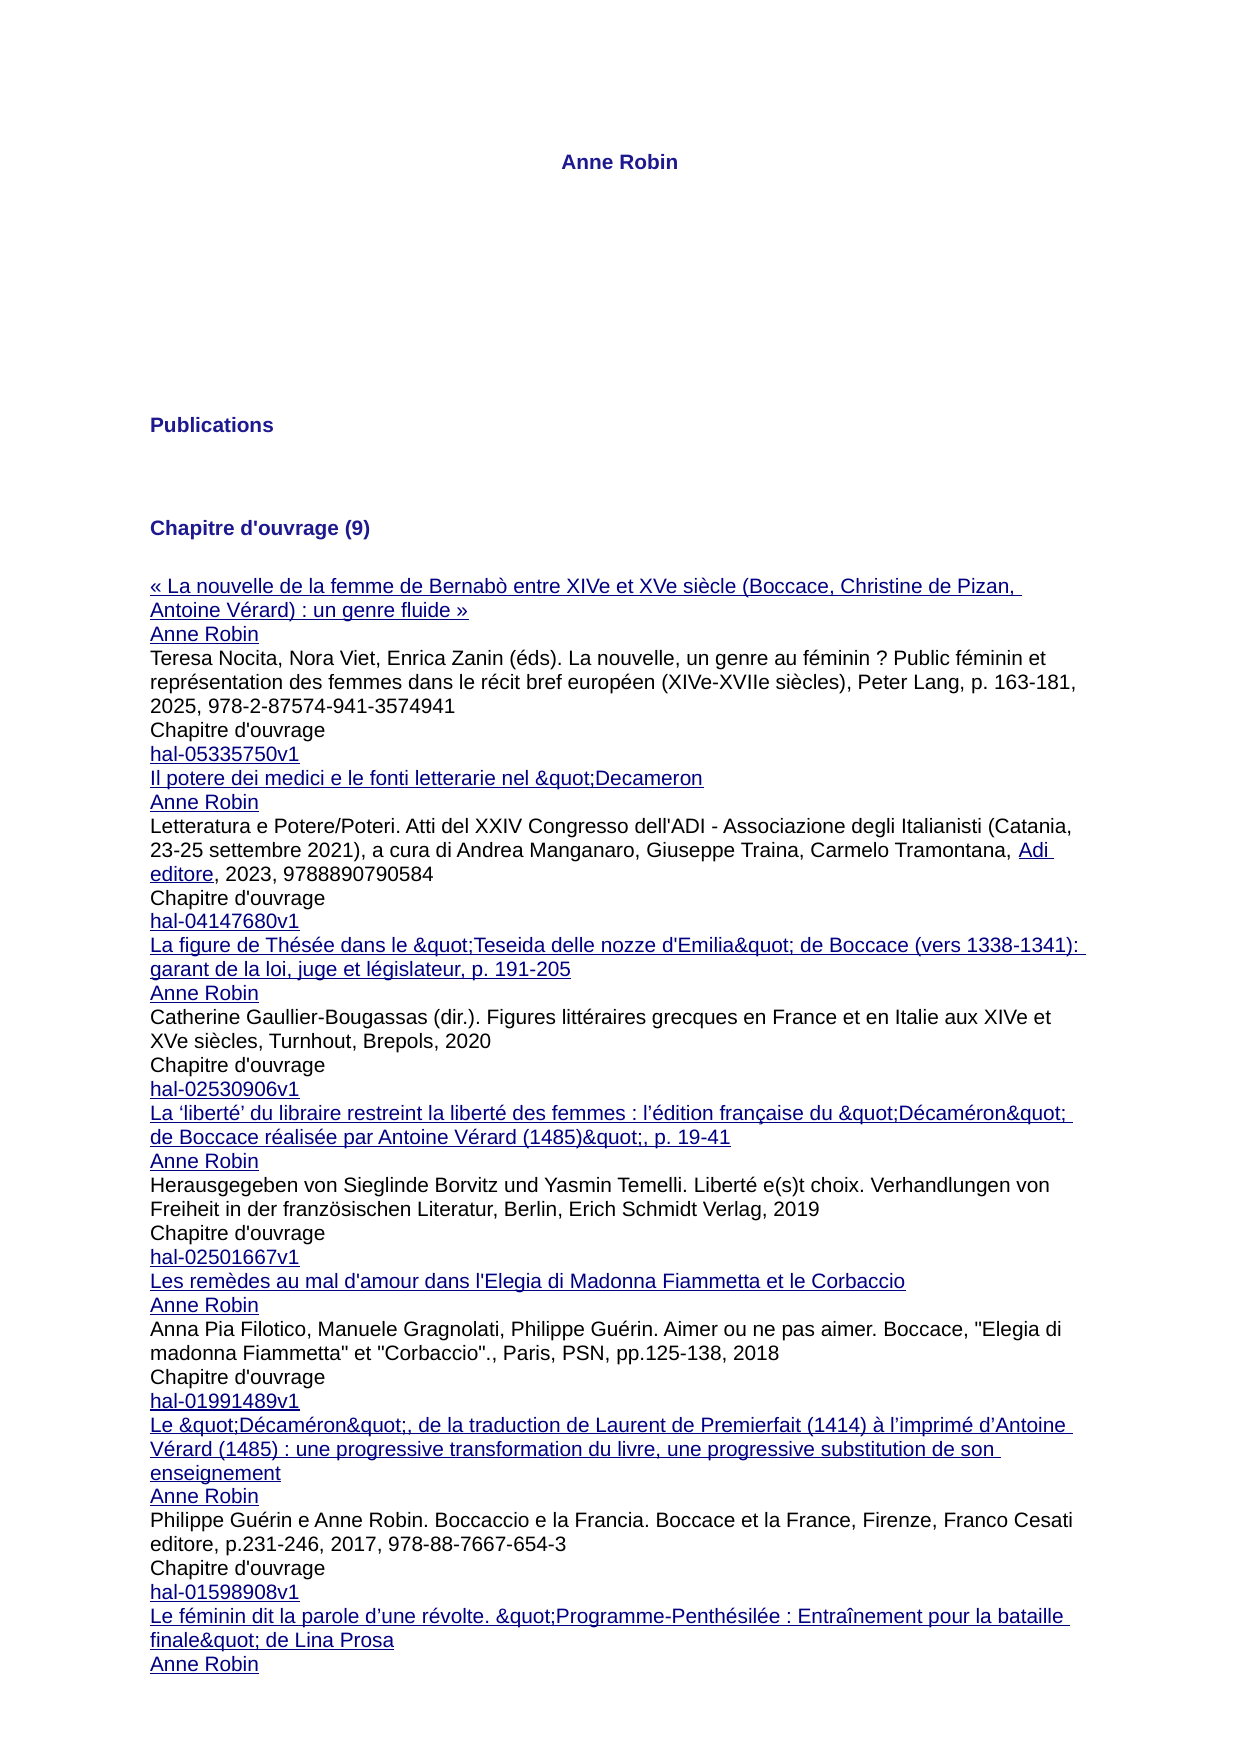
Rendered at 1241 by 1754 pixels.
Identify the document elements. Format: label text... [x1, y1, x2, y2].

table_cell Les remèdes au mal d'amour dans l'Elegia di Madonna Fiammetta et le Corbaccio Anne Robin Anna Pia Filotico, Manuele Gragnolati, Philippe Guérin. Aimer ou ne pas aimer. Boccace, "Elegia di madonna Fiammetta" et "Corbaccio"., Paris, PSN, pp.125-138, 2018 Chapitre d'ouvrage hal-01991489v1 [150, 1269, 1090, 1412]
table_cell Il potere dei medici e le fonti letterarie nel &quot;Decameron Anne Robin Letteratura e Potere/Poteri. Atti del XXIV Congresso dell'ADI - Associazione degli Italianisti (Catania, 23-25 settembre 2021), a cura di Andrea Manganaro, Giuseppe Traina, Carmelo Tramontana, Adi editore, 2023, 9788890790584 Chapitre d'ouvrage hal-04147680v1 [150, 766, 1090, 933]
subtitle Anne Robin [150, 150, 1090, 174]
table_cell Le féminin dit la parole d’une révolte. &quot;Programme-Penthésilée : Entraînement pour la bataille finale&quot; de Lina Prosa Anne Robin [150, 1604, 1090, 1676]
subtitle Chapitre d'ouvrage (9) [150, 516, 1090, 539]
table_cell La ‘liberté’ du libraire restreint la liberté des femmes : l’édition française du &quot;Décaméron&quot; de Boccace réalisée par Antoine Vérard (1485)&quot;, p. 19-41 Anne Robin Herausgegeben von Sieglinde Borvitz und Yasmin Temelli. Liberté e(s)t choix. Verhandlungen von Freiheit in der französischen Literatur, Berlin, Erich Schmidt Verlag, 2019 Chapitre d'ouvrage hal-02501667v1 [150, 1101, 1090, 1269]
table_cell La figure de Thésée dans le &quot;Teseida delle nozze d'Emilia&quot; de Boccace (vers 1338-1341): garant de la loi, juge et législateur, p. 191-205 Anne Robin Catherine Gaullier-Bougassas (dir.). Figures littéraires grecques en France et en Italie aux XIVe et XVe siècles, Turnhout, Brepols, 2020 Chapitre d'ouvrage hal-02530906v1 [150, 933, 1090, 1101]
table_cell Le &quot;Décaméron&quot;, de la traduction de Laurent de Premierfait (1414) à l’imprimé d’Antoine Vérard (1485) : une progressive transformation du livre, une progressive substitution de son enseignement Anne Robin Philippe Guérin e Anne Robin. Boccaccio e la Francia. Boccace et la France, Firenze, Franco Cesati editore, p.231-246, 2017, 978-88-7667-654-3 Chapitre d'ouvrage hal-01598908v1 [150, 1413, 1090, 1604]
subtitle Publications [150, 412, 1090, 436]
table_header « La nouvelle de la femme de Bernabò entre XIVe et XVe siècle (Boccace, Christine de Pizan, Antoine Vérard) : un genre fluide » Anne Robin Teresa Nocita, Nora Viet, Enrica Zanin (éds). La nouvelle, un genre au féminin ? Public féminin et représentation des femmes dans le récit bref européen (XIVe-XVIIe siècles), Peter Lang, p. 163-181, 2025, 978-2-87574-941-3574941 Chapitre d'ouvrage hal-05335750v1 [150, 574, 1090, 766]
